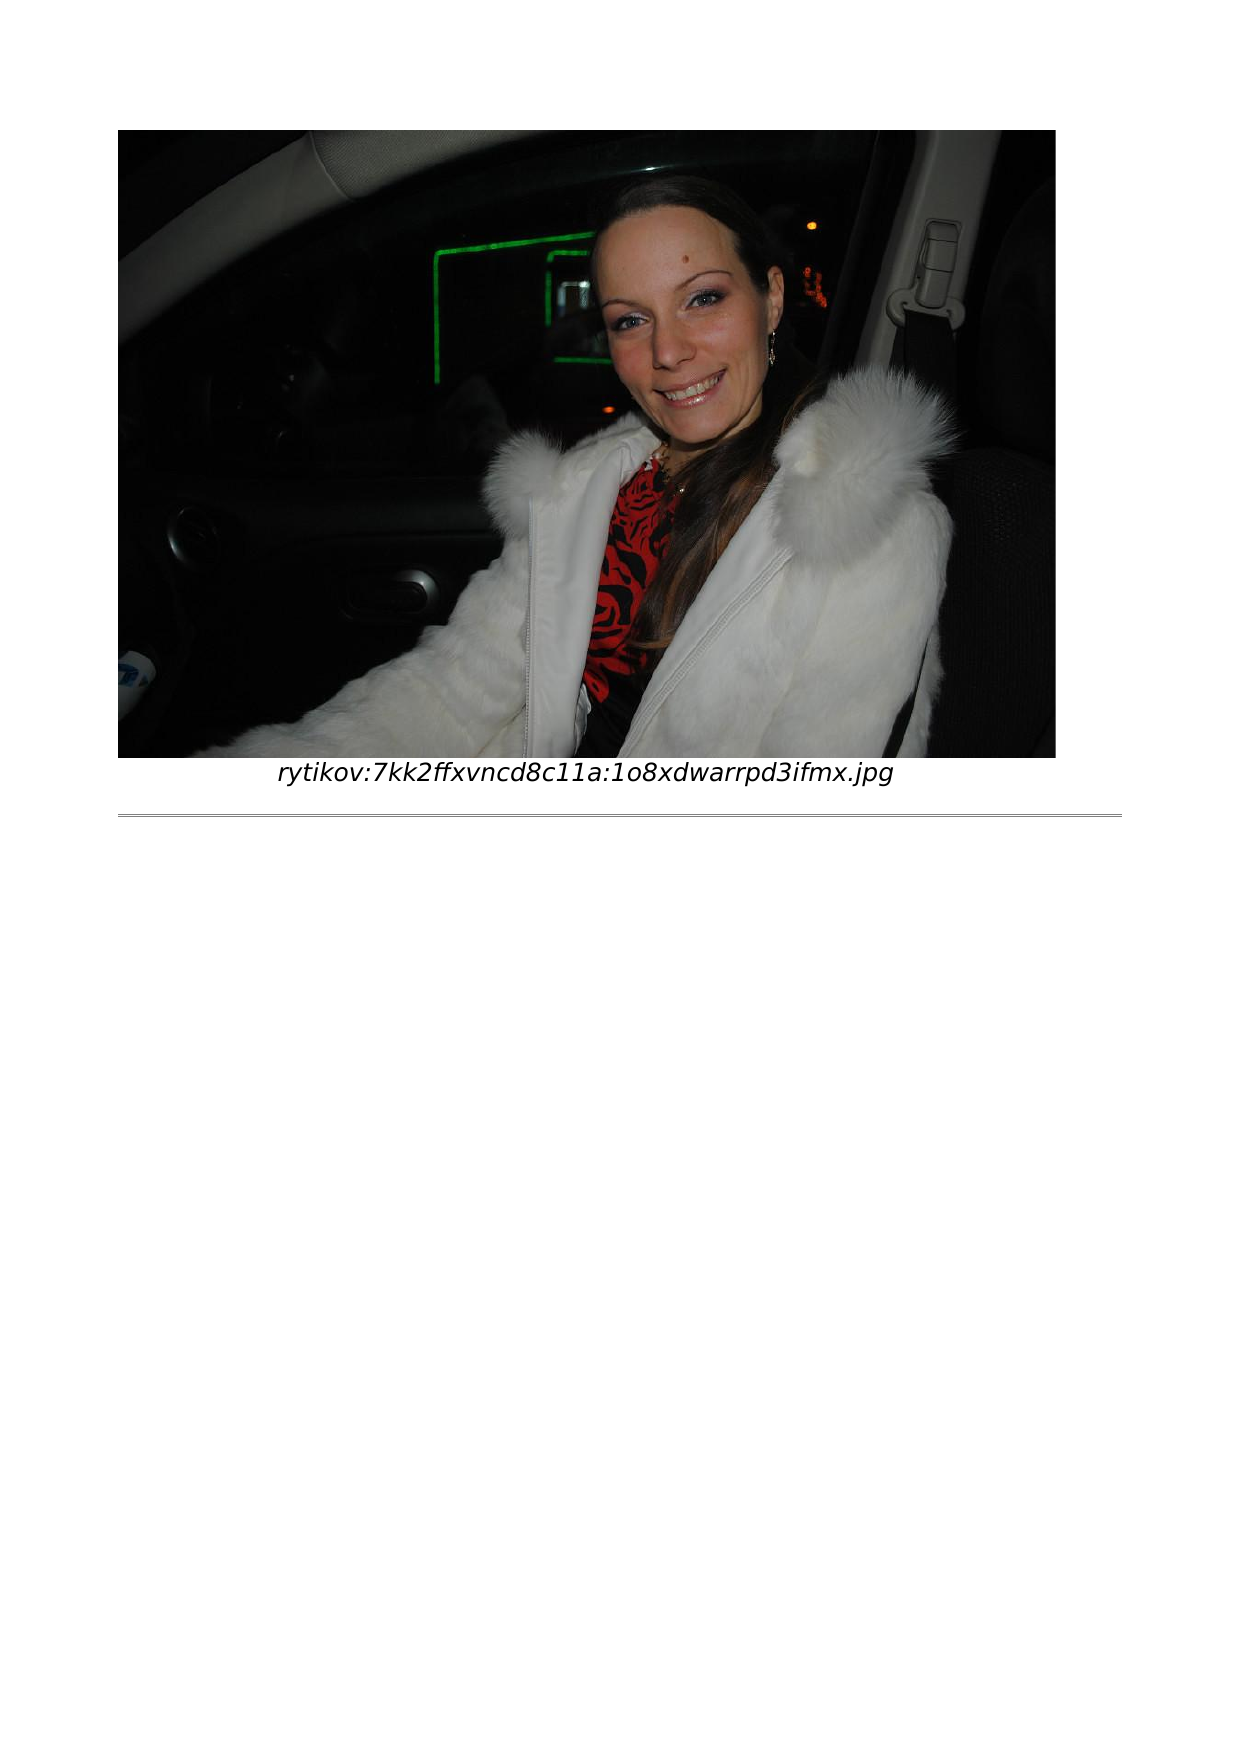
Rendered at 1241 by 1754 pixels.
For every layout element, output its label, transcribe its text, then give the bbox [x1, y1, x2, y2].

text rytikov:7kk2ffxvncd8c11a:1o8xdwarrpd3ifmx.jpg [118, 758, 1056, 787]
picture [118, 130, 1056, 758]
